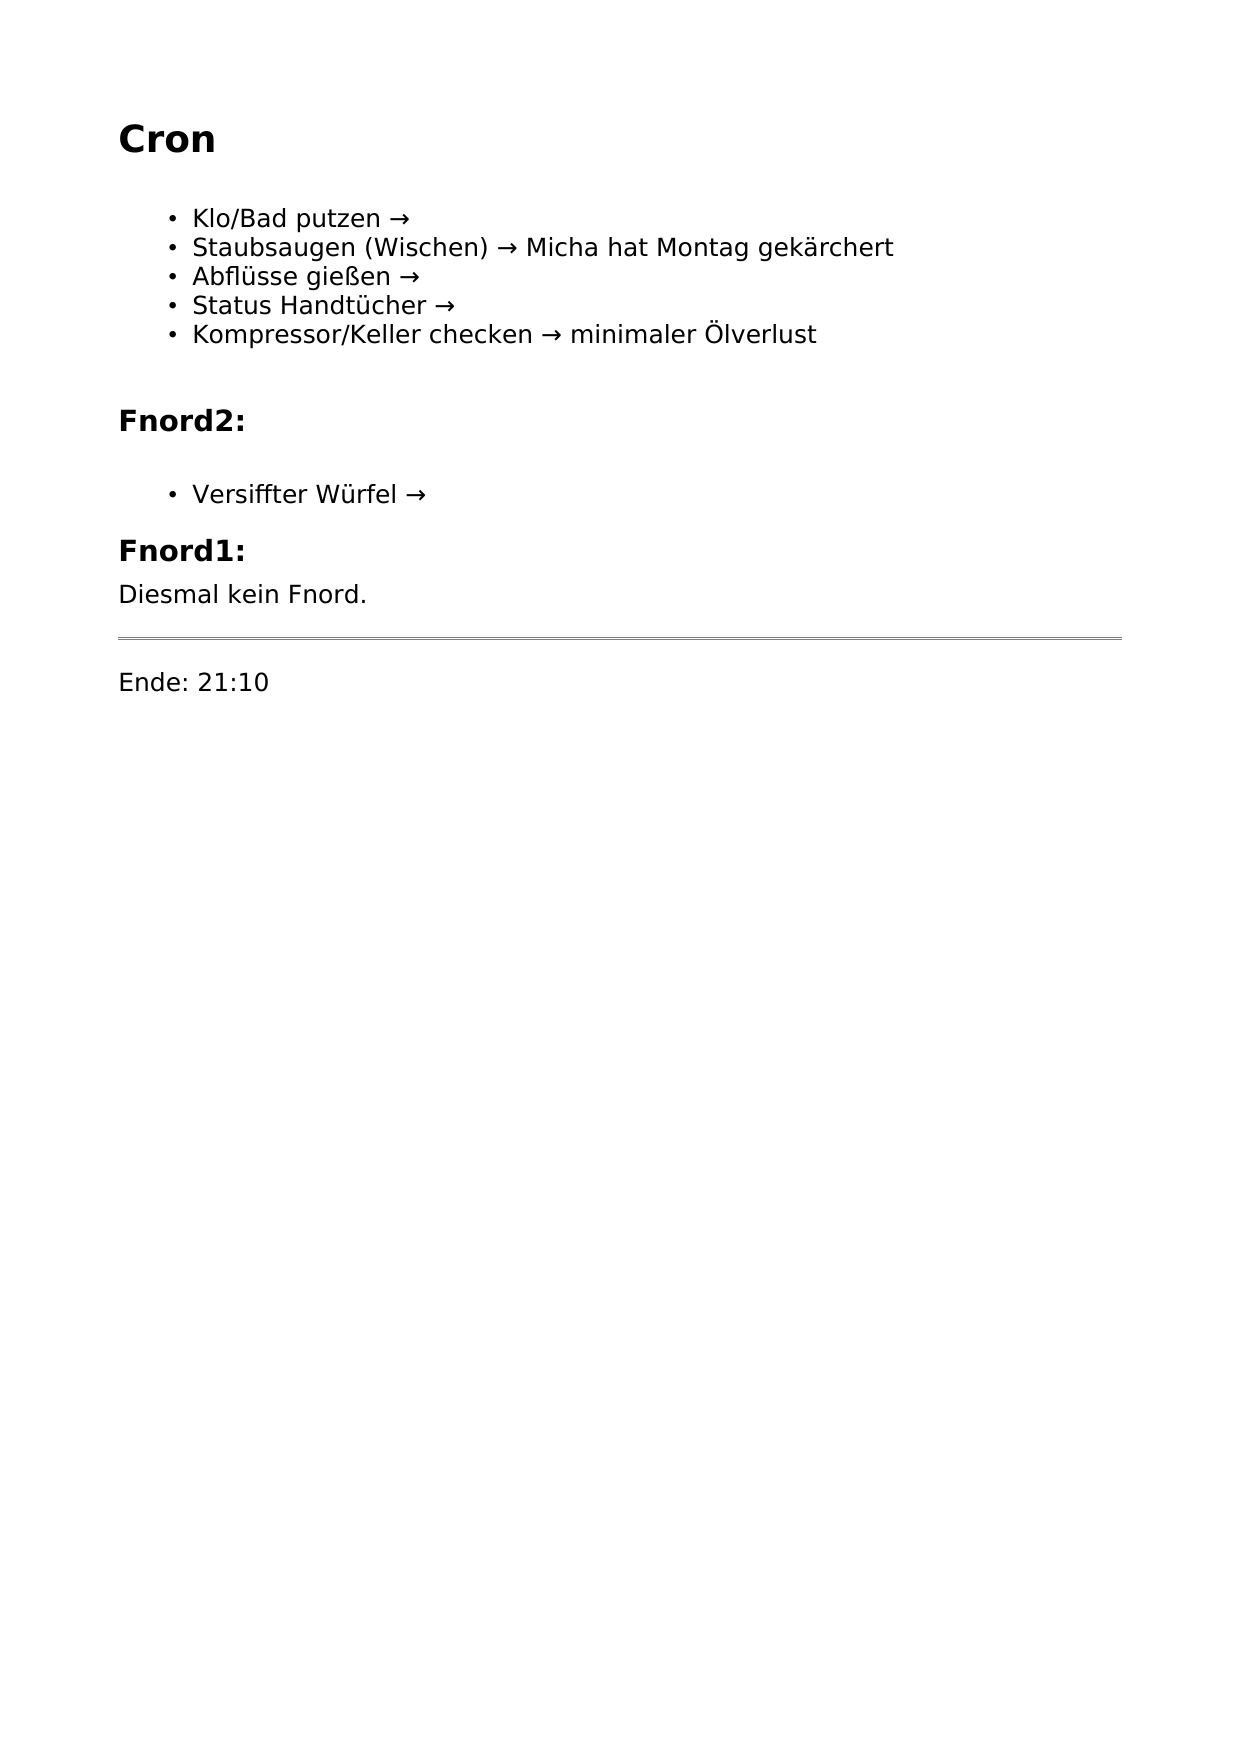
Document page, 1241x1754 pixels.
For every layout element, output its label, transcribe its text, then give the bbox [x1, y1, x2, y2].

subtitle Fnord1: [118, 534, 1122, 568]
list Versiffter Würfel → [177, 480, 1122, 509]
text Ende: 21:10 [118, 669, 1122, 698]
list Staubsaugen (Wischen) → Micha hat Montag gekärchert [177, 233, 1122, 262]
text Diesmal kein Fnord. [118, 581, 1122, 610]
subtitle Fnord2: [118, 404, 1122, 438]
list Abflüsse gießen → [177, 262, 1122, 291]
list Status Handtücher → [177, 291, 1122, 320]
list Klo/Bad putzen → [177, 204, 1122, 233]
subtitle Cron [118, 118, 1122, 162]
list Kompressor/Keller checken → minimaler Ölverlust [177, 320, 1122, 349]
